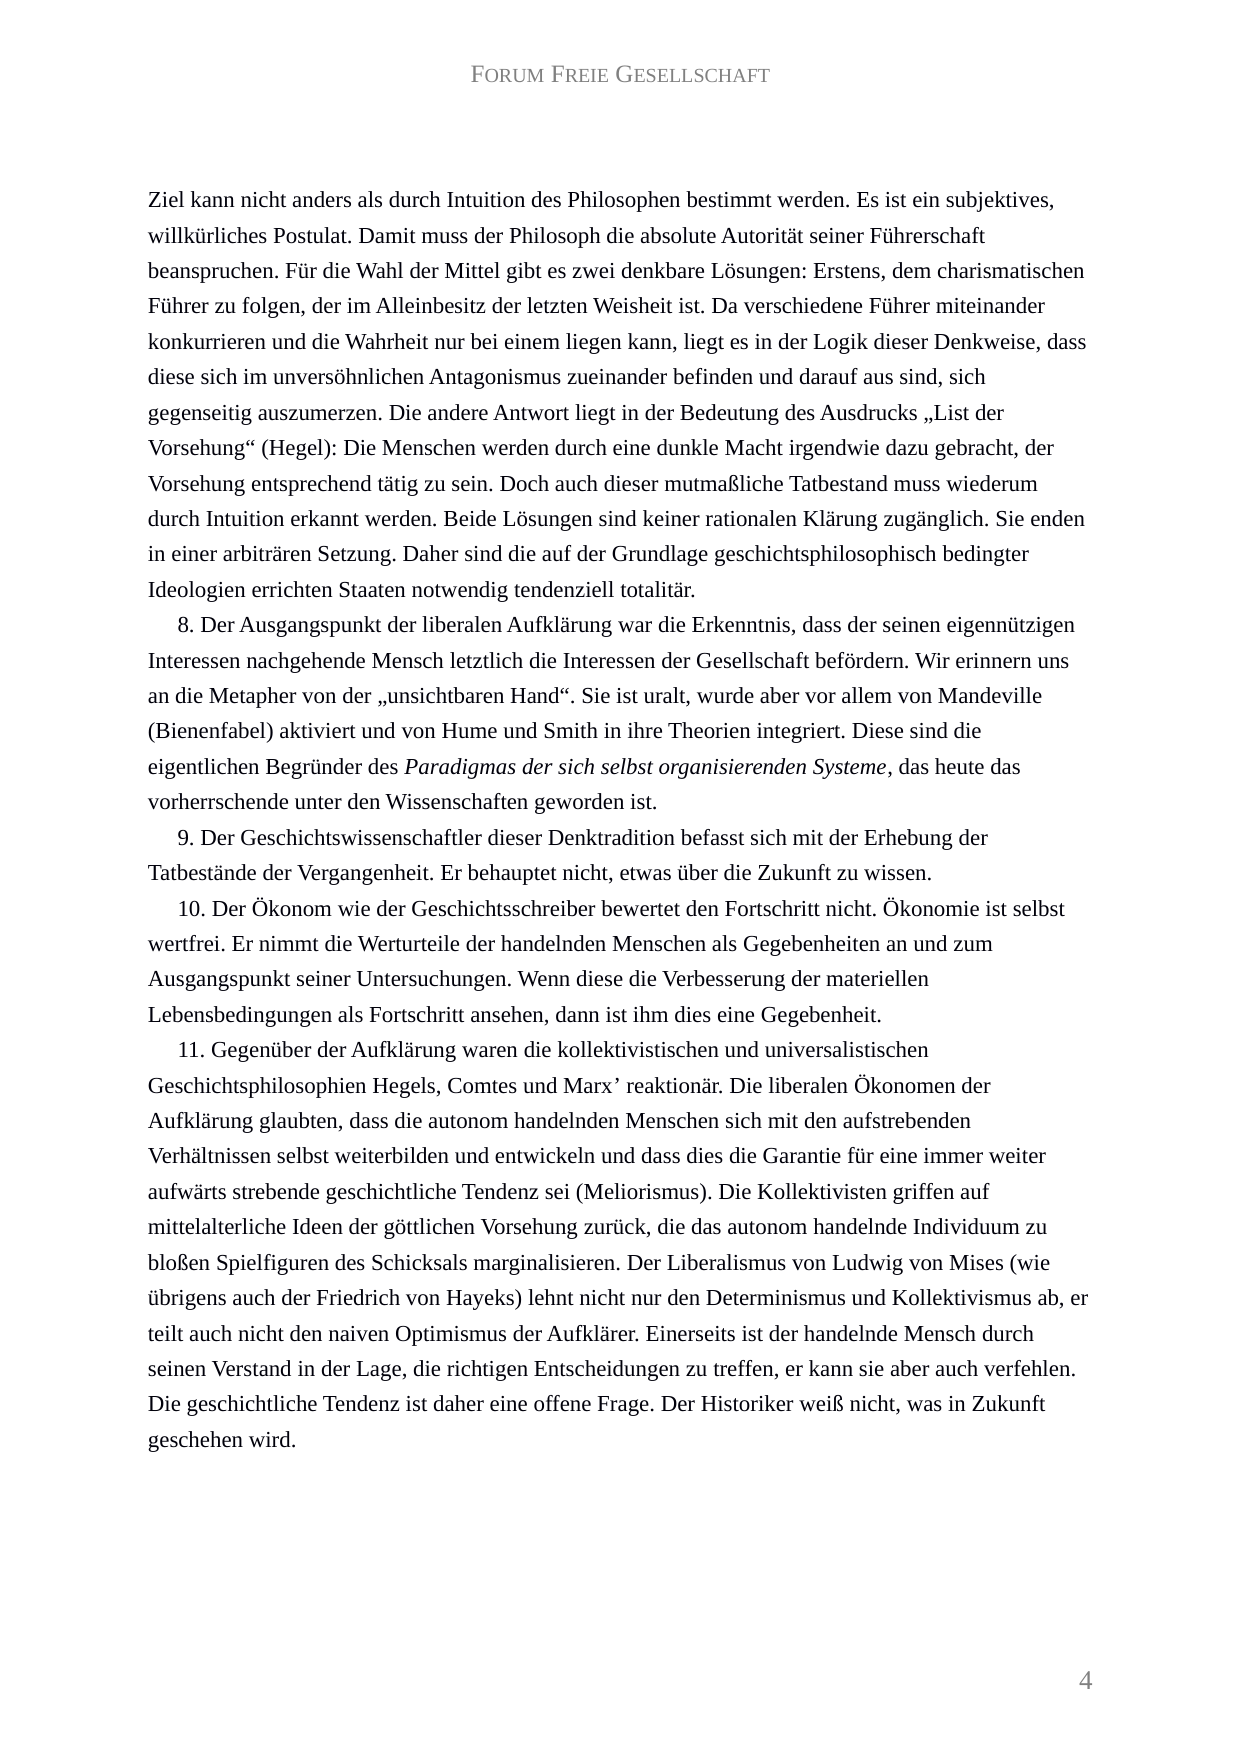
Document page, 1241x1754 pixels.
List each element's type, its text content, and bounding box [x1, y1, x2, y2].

text 9. Der Geschichtswissenschaftler dieser Denktradition befasst sich mit der Erhebung der Tatbestände der Vergangenheit. Er behauptet nicht, etwas über die Zukunft zu wissen. [148, 815, 1092, 886]
text Ziel kann nicht anders als durch Intuition des Philosophen bestimmt werden. Es ist ein subjektives, willkürliches Postulat. Damit muss der Philosoph die absolute Autorität seiner Führerschaft beanspruchen. Für die Wahl der Mittel gibt es zwei denkbare Lösungen: Erstens, dem charismatischen Führer zu folgen, der im Alleinbesitz der letzten Weisheit ist. Da verschiedene Führer miteinander konkurrieren und die Wahrheit nur bei einem liegen kann, liegt es in der Logik dieser Denkweise, dass diese sich im unversöhnlichen Antagonismus zueinander befinden und darauf aus sind, sich gegenseitig auszumerzen. Die andere Antwort liegt in der Bedeutung des Ausdrucks „List der Vorsehung“ (Hegel): Die Menschen werden durch eine dunkle Macht irgendwie dazu gebracht, der Vorsehung entsprechend tätig zu sein. Doch auch dieser mutmaßliche Tatbestand muss wiederum durch Intuition erkannt werden. Beide Lösungen sind keiner rationalen Klärung zugänglich. Sie enden in einer arbiträren Setzung. Daher sind die auf der Grundlage geschichtsphilosophisch bedingter Ideologien errichten Staaten notwendig tendenziell totalitär. [148, 177, 1092, 602]
text 11. Gegenüber der Aufklärung waren die kollektivistischen und universalistischen Geschichtsphilosophien Hegels, Comtes und Marx’ reaktionär. Die liberalen Ökonomen der Aufklärung glaubten, dass die autonom handelnden Menschen sich mit den aufstrebenden Verhältnissen selbst weiterbilden und entwickeln und dass dies die Garantie für eine immer weiter aufwärts strebende geschichtliche Tendenz sei (Meliorismus). Die Kollektivisten griffen auf mittelalterliche Ideen der göttlichen Vorsehung zurück, die das autonom handelnde Individuum zu bloßen Spielfiguren des Schicksals marginalisieren. Der Liberalismus von Ludwig von Mises (wie übrigens auch der Friedrich von Hayeks) lehnt nicht nur den Determinismus und Kollektivismus ab, er teilt auch nicht den naiven Optimismus der Aufklärer. Einerseits ist der handelnde Mensch durch seinen Verstand in der Lage, die richtigen Entscheidungen zu treffen, er kann sie aber auch verfehlen. Die geschichtliche Tendenz ist daher eine offene Frage. Der Historiker weiß nicht, was in Zukunft geschehen wird. [148, 1027, 1092, 1452]
text 10. Der Ökonom wie der Geschichtsschreiber bewertet den Fortschritt nicht. Ökonomie ist selbst wertfrei. Er nimmt die Werturteile der handelnden Menschen als Gegebenheiten an und zum Ausgangspunkt seiner Untersuchungen. Wenn diese die Verbesserung der materiellen Lebensbedingungen als Fortschritt ansehen, dann ist ihm dies eine Gegebenheit. [148, 886, 1092, 1027]
text 8. Der Ausgangspunkt der liberalen Aufklärung war die Erkenntnis, dass der seinen eigennützigen Interessen nachgehende Mensch letztlich die Interessen der Gesellschaft befördern. Wir erinnern uns an die Metapher von der „unsichtbaren Hand“. Sie ist uralt, wurde aber vor allem von Mandeville (Bienenfabel) aktiviert und von Hume und Smith in ihre Theorien integriert. Diese sind die eigentlichen Begründer des Paradigmas der sich selbst organisierenden Systeme, das heute das vorherrschende unter den Wissenschaften geworden ist. [148, 602, 1092, 815]
